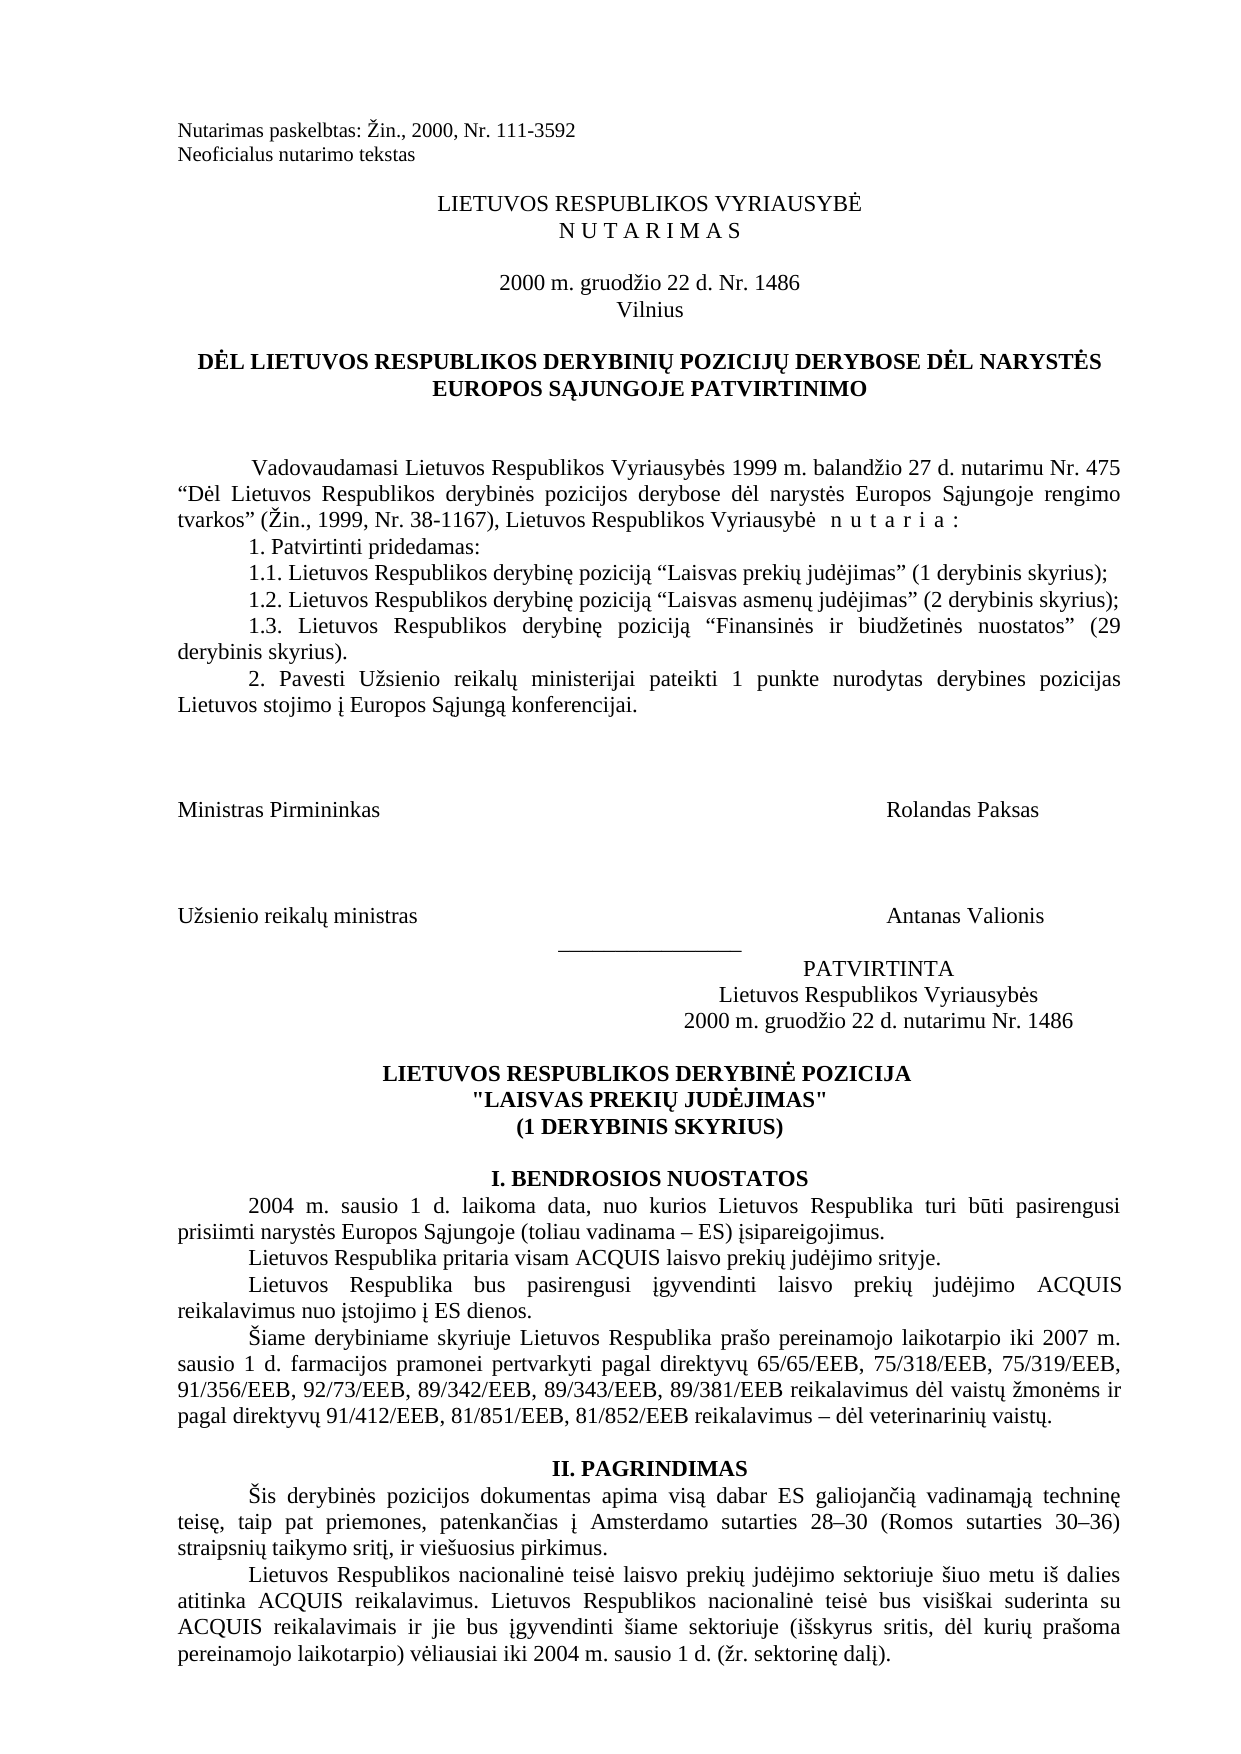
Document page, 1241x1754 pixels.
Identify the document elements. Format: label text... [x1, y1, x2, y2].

text "LAISVAS PREKIŲ JUDĖJIMAS" [177, 1086, 1122, 1113]
subtitle (1 DERYBINIS SKYRIUS) [177, 1113, 1122, 1139]
text II. PAGRINDIMAS [177, 1455, 1122, 1482]
text ________________ [177, 928, 1122, 954]
subtitle 1. Patvirtinti pridedamas: [177, 533, 1122, 559]
text Vadovaudamasi Lietuvos Respublikos Vyriausybės 1999 m. balandžio 27 d. nutarimu Nr. 475 “Dėl Lietuvos Respublikos derybinės pozicijos derybose dėl narystės Europos Sąjungoje rengimo tvarkos” (Žin., 1999, Nr. 38-1167), Lietuvos Respublikos Vyriausybė nutaria: [177, 454, 1122, 533]
text Vilnius [177, 296, 1122, 322]
text Šiame derybiniame skyriuje Lietuvos Respublika prašo pereinamojo laikotarpio iki 2007 m. sausio 1 d. farmacijos pramonei pertvarkyti pagal direktyvų 65/65/EEB, 75/318/EEB, 75/319/EEB, 91/356/EEB, 92/73/EEB, 89/342/EEB, 89/343/EEB, 89/381/EEB reikalavimus dėl vaistų žmonėms ir pagal direktyvų 91/412/EEB, 81/851/EEB, 81/852/EEB reikalavimus – dėl veterinarinių vaistų. [177, 1323, 1122, 1429]
text Užsienio reikalų ministras Antanas Valionis [177, 902, 1122, 928]
text Šis derybinės pozicijos dokumentas apima visą dabar ES galiojančią vadinamąją techninę teisę, taip pat priemones, patenkančias į Amsterdamo sutarties 28–30 (Romos sutarties 30–36) straipsnių taikymo sritį, ir viešuosius pirkimus. [177, 1482, 1122, 1561]
text LIETUVOS RESPUBLIKOS DERYBINĖ POZICIJA [177, 1060, 1122, 1086]
text 2004 m. sausio 1 d. laikoma data, nuo kurios Lietuvos Respublika turi būti pasirengusi prisiimti narystės Europos Sąjungoje (toliau vadinama – ES) įsipareigojimus. [177, 1192, 1122, 1244]
text Lietuvos Respublika bus pasirengusi įgyvendinti laisvo prekių judėjimo acquis reikalavimus nuo įstojimo į ES dienos. [177, 1271, 1122, 1323]
text Lietuvos Respublika pritaria visam acquis laisvo prekių judėjimo srityje. [177, 1244, 1122, 1271]
text LIETUVOS RESPUBLIKOS VYRIAUSYBĖ [177, 190, 1122, 217]
text 1.1. Lietuvos Respublikos derybinę poziciją “Laisvas prekių judėjimas” (1 derybinis skyrius); [177, 559, 1122, 586]
text 2000 m. gruodžio 22 d. Nr. 1486 [177, 269, 1122, 296]
text N U T A R I M A S [177, 217, 1122, 243]
text 2. Pavesti Užsienio reikalų ministerijai pateikti 1 punkte nurodytas derybines pozicijas Lietuvos stojimo į Europos Sąjungą konferencijai. [177, 665, 1122, 717]
text Lietuvos Respublikos nacionalinė teisė laisvo prekių judėjimo sektoriuje šiuo metu iš dalies atitinka acquis reikalavimus. Lietuvos Respublikos nacionalinė teisė bus visiškai suderinta su acquis reikalavimais ir jie bus įgyvendinti šiame sektoriuje (išskyrus sritis, dėl kurių prašoma pereinamojo laikotarpio) vėliausiai iki 2004 m. sausio 1 d. (žr. sektorinę dalį). [177, 1561, 1122, 1666]
text Lietuvos Respublikos Vyriausybės 2000 m. gruodžio 22 d. nutarimu Nr. 1486 [635, 981, 1122, 1034]
text Neoficialus nutarimo tekstas [177, 142, 1122, 166]
text 1.2. Lietuvos Respublikos derybinę poziciją “Laisvas asmenų judėjimas” (2 derybinis skyrius); [177, 586, 1122, 612]
text 1.3. Lietuvos Respublikos derybinę poziciją “Finansinės ir biudžetinės nuostatos” (29 derybinis skyrius). [177, 612, 1122, 665]
text I. BENDROSIOS NUOSTATOS [177, 1165, 1122, 1192]
text Nutarimas paskelbtas: Žin., 2000, Nr. 111-3592 [177, 118, 1122, 142]
subtitle DĖL LIETUVOS RESPUBLIKOS DERYBINIŲ POZICIJŲ DERYBOSE DĖL NARYSTĖS EUROPOS SĄJUNGOJE PATVIRTINIMO [177, 348, 1122, 401]
text Patvirtinta [635, 954, 1122, 981]
text Ministras Pirmininkas Rolandas Paksas [177, 796, 1122, 823]
